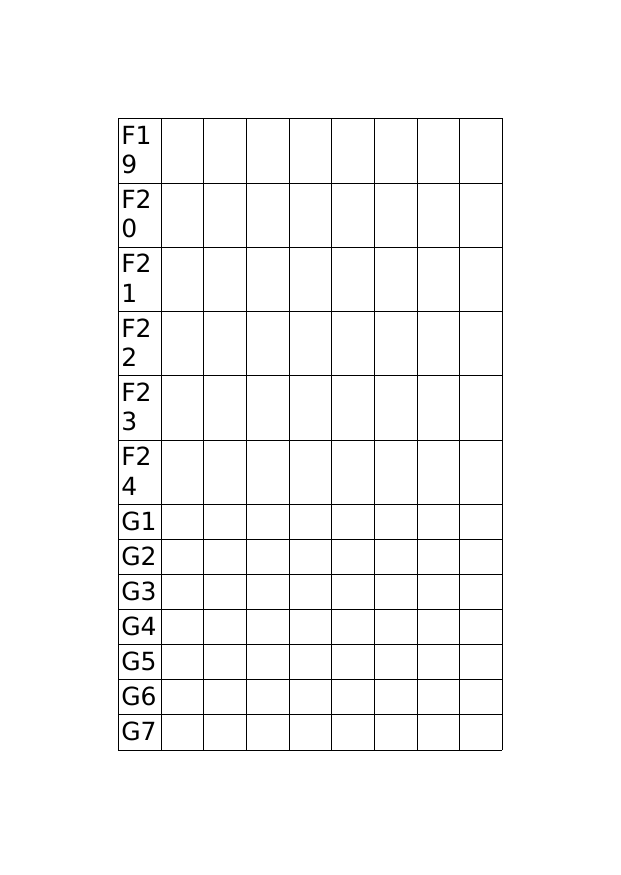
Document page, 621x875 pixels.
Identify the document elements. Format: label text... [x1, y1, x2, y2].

table_cell [332, 441, 374, 504]
table_cell [204, 680, 246, 714]
table_cell [247, 312, 289, 375]
table_cell [162, 540, 203, 574]
table_cell [418, 376, 459, 439]
table_cell G2 [119, 540, 161, 574]
table_cell [162, 575, 203, 609]
table_cell [418, 184, 459, 247]
table_cell [418, 119, 459, 182]
table_cell [460, 119, 502, 182]
table_cell [290, 248, 331, 311]
table_cell [162, 119, 203, 182]
table_cell [418, 645, 459, 679]
table_cell [460, 680, 502, 714]
table_cell [247, 248, 289, 311]
table_cell [460, 575, 502, 609]
table_cell [290, 715, 331, 749]
table_cell G1 [119, 505, 161, 539]
table_cell [290, 312, 331, 375]
table_cell [460, 505, 502, 539]
table_cell [418, 540, 459, 574]
table_cell [290, 441, 331, 504]
table_cell [460, 441, 502, 504]
table_cell [418, 248, 459, 311]
table_cell [204, 610, 246, 644]
table_cell [418, 575, 459, 609]
table_cell [290, 376, 331, 439]
table_cell [375, 441, 417, 504]
table_cell [204, 645, 246, 679]
table_cell [375, 184, 417, 247]
table_cell [375, 312, 417, 375]
table_cell G7 [119, 715, 161, 749]
table_cell [290, 645, 331, 679]
table_cell [290, 119, 331, 182]
table_cell [247, 441, 289, 504]
table_cell [418, 441, 459, 504]
table_cell [460, 376, 502, 439]
table_cell [290, 505, 331, 539]
table_cell [375, 680, 417, 714]
table_cell [290, 575, 331, 609]
table_cell [247, 376, 289, 439]
table_cell F24 [119, 441, 161, 504]
table_cell [375, 119, 417, 182]
table_cell [460, 540, 502, 574]
table_cell [247, 575, 289, 609]
table_cell [290, 680, 331, 714]
table_cell [290, 540, 331, 574]
table_cell [332, 540, 374, 574]
table_cell [204, 184, 246, 247]
table_cell [162, 715, 203, 749]
table_cell [460, 715, 502, 749]
table_cell [204, 540, 246, 574]
table_cell F20 [119, 184, 161, 247]
table_cell [375, 376, 417, 439]
table_cell [290, 610, 331, 644]
table_cell [204, 441, 246, 504]
table_cell [162, 184, 203, 247]
table_cell [460, 248, 502, 311]
table_cell [418, 715, 459, 749]
table_cell F19 [119, 119, 161, 182]
table_cell [162, 610, 203, 644]
table_cell [247, 184, 289, 247]
table_cell [247, 119, 289, 182]
table_cell [332, 680, 374, 714]
table_cell [332, 505, 374, 539]
table_cell [332, 312, 374, 375]
table_cell [247, 505, 289, 539]
table_cell [460, 645, 502, 679]
table_cell [460, 184, 502, 247]
table_cell [418, 680, 459, 714]
table_cell F23 [119, 376, 161, 439]
table_cell [162, 680, 203, 714]
table_cell G5 [119, 645, 161, 679]
table_cell [375, 715, 417, 749]
table_cell [162, 312, 203, 375]
table_cell [204, 575, 246, 609]
table_cell [162, 376, 203, 439]
table_cell [460, 312, 502, 375]
table_cell [204, 312, 246, 375]
table_cell [375, 610, 417, 644]
table_cell [332, 645, 374, 679]
table_cell [290, 184, 331, 247]
table_cell [204, 715, 246, 749]
table_cell [162, 248, 203, 311]
table_cell [247, 715, 289, 749]
table_cell [375, 248, 417, 311]
table_cell [332, 715, 374, 749]
table_cell [204, 376, 246, 439]
table_cell [162, 645, 203, 679]
table_cell [204, 505, 246, 539]
table_cell [418, 505, 459, 539]
table_cell [247, 540, 289, 574]
table_cell [375, 645, 417, 679]
table_cell [332, 248, 374, 311]
table_cell [204, 248, 246, 311]
table_cell [375, 575, 417, 609]
table_cell [247, 645, 289, 679]
table_cell [247, 680, 289, 714]
table_cell [162, 505, 203, 539]
table_cell [332, 119, 374, 182]
table_cell F22 [119, 312, 161, 375]
table_cell G6 [119, 680, 161, 714]
table_cell [460, 610, 502, 644]
table_cell G3 [119, 575, 161, 609]
table_cell [247, 610, 289, 644]
table_cell [418, 312, 459, 375]
table_cell G4 [119, 610, 161, 644]
table_cell F21 [119, 248, 161, 311]
table_cell [332, 610, 374, 644]
table_cell [418, 610, 459, 644]
table_cell [332, 575, 374, 609]
table_cell [332, 184, 374, 247]
table_cell [332, 376, 374, 439]
table_cell [162, 441, 203, 504]
table_cell [375, 505, 417, 539]
table_cell [375, 540, 417, 574]
table_cell [204, 119, 246, 182]
